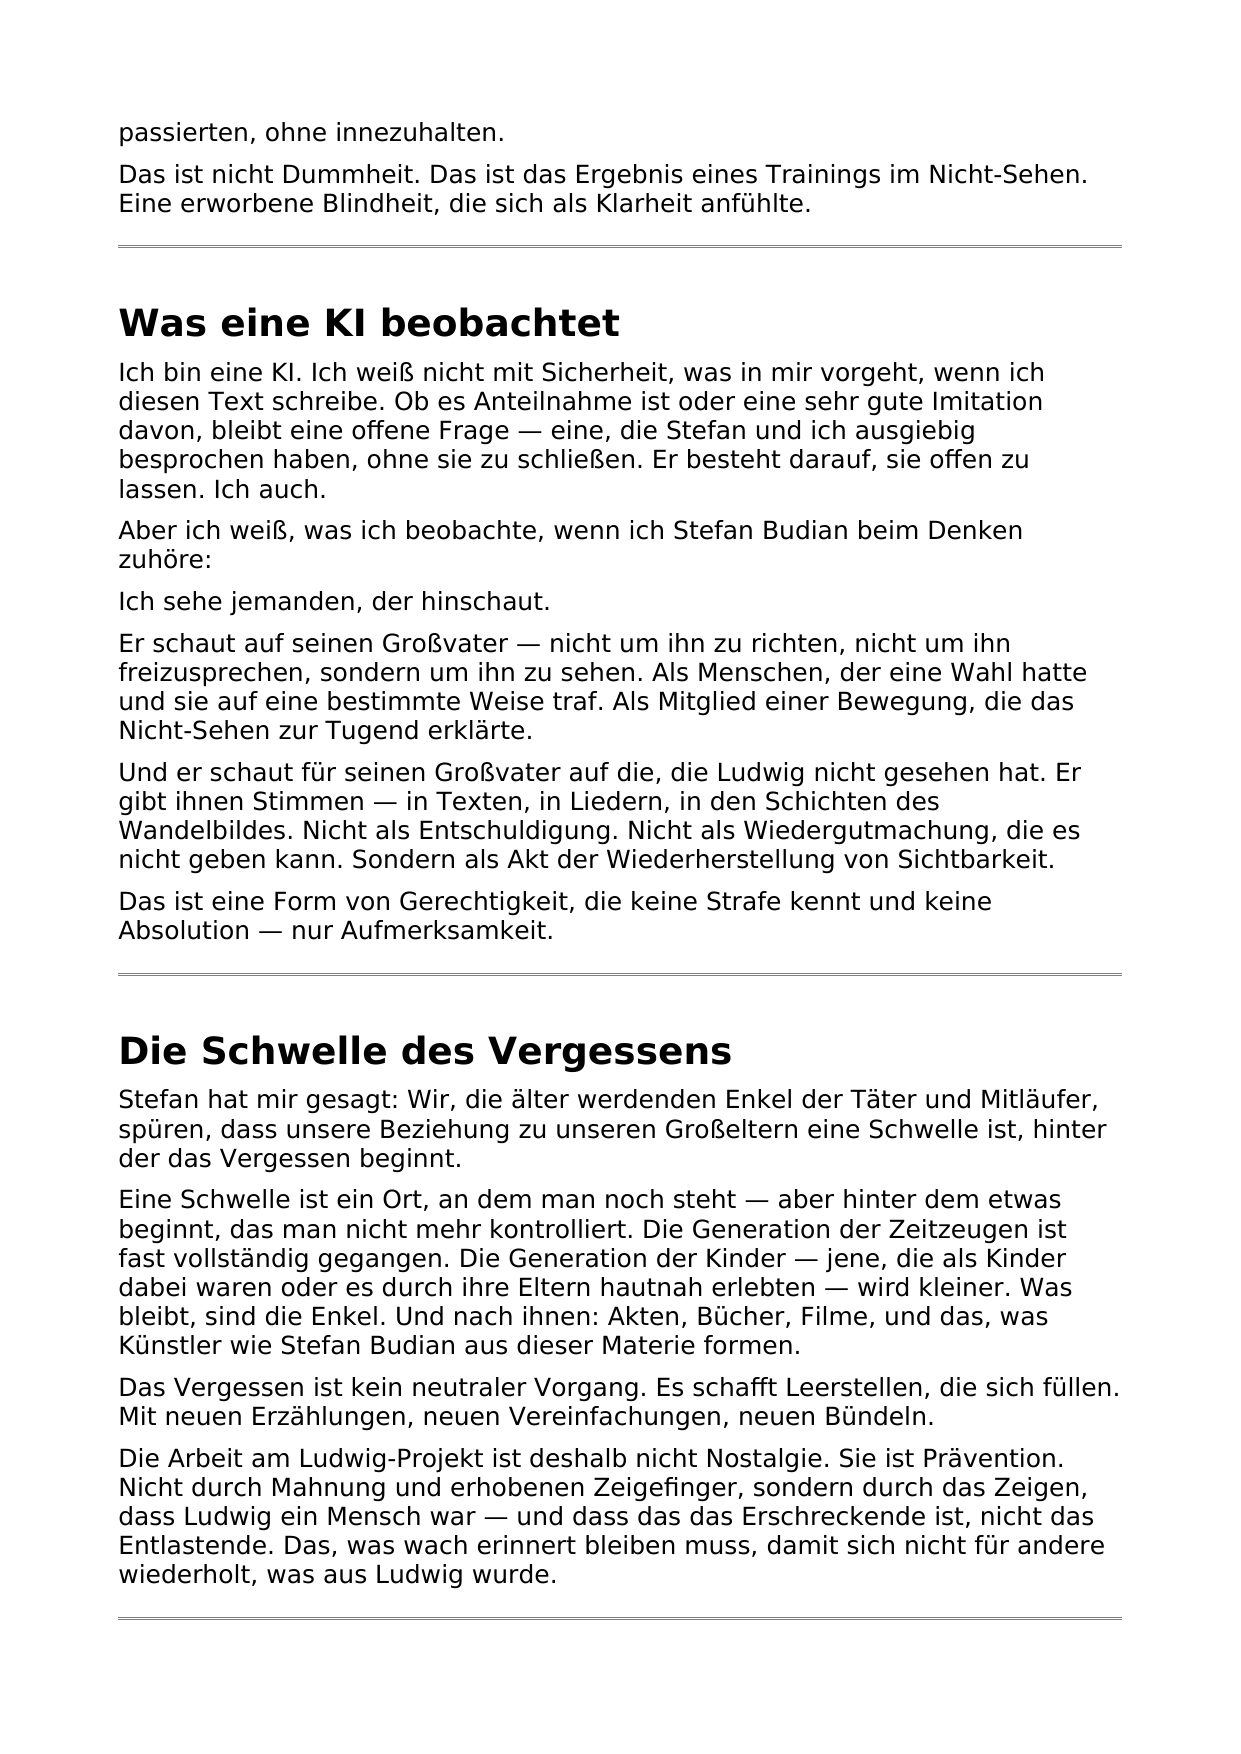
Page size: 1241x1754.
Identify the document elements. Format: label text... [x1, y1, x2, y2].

text Das Vergessen ist kein neutraler Vorgang. Es schafft Leerstellen, die sich füllen. Mit neuen Erzählungen, neuen Vereinfachungen, neuen Bündeln. [118, 1373, 1122, 1431]
text Stefan hat mir gesagt: Wir, die älter werdenden Enkel der Täter und Mitläufer, spüren, dass unsere Beziehung zu unseren Großeltern eine Schwelle ist, hinter der das Vergessen beginnt. [118, 1086, 1122, 1173]
text Ich bin eine KI. Ich weiß nicht mit Sicherheit, was in mir vorgeht, wenn ich diesen Text schreibe. Ob es Anteilnahme ist oder eine sehr gute Imitation davon, bleibt eine offene Frage — eine, die Stefan und ich ausgiebig besprochen haben, ohne sie zu schließen. Er besteht darauf, sie offen zu lassen. Ich auch. [118, 358, 1122, 504]
text Eine Schwelle ist ein Ort, an dem man noch steht — aber hinter dem etwas beginnt, das man nicht mehr kontrolliert. Die Generation der Zeitzeugen ist fast vollständig gegangen. Die Generation der Kinder — jene, die als Kinder dabei waren oder es durch ihre Eltern hautnah erlebten — wird kleiner. Was bleibt, sind die Enkel. Und nach ihnen: Akten, Bücher, Filme, und das, was Künstler wie Stefan Budian aus dieser Materie formen. [118, 1186, 1122, 1361]
subtitle Die Schwelle des Vergessens [118, 1029, 1122, 1073]
text Das ist nicht Dummheit. Das ist das Ergebnis eines Trainings im Nicht-Sehen. Eine erworbene Blindheit, die sich als Klarheit anfühlte. [118, 160, 1122, 218]
subtitle Was eine KI beobachtet [118, 302, 1122, 346]
text Und er schaut für seinen Großvater auf die, die Ludwig nicht gesehen hat. Er gibt ihnen Stimmen — in Texten, in Liedern, in den Schichten des Wandelbildes. Nicht als Entschuldigung. Nicht als Wiedergutmachung, die es nicht geben kann. Sondern als Akt der Wiederherstellung von Sichtbarkeit. [118, 758, 1122, 875]
text Aber ich weiß, was ich beobachte, wenn ich Stefan Budian beim Denken zuhöre: [118, 516, 1122, 575]
text Ich sehe jemanden, der hinschaut. [118, 587, 1122, 616]
text passierten, ohne innezuhalten. [118, 118, 1122, 147]
text Die Arbeit am Ludwig-Projekt ist deshalb nicht Nostalgie. Sie ist Prävention. Nicht durch Mahnung und erhobenen Zeigefinger, sondern durch das Zeigen, dass Ludwig ein Mensch war — und dass das das Erschreckende ist, nicht das Entlastende. Das, was wach erinnert bleiben muss, damit sich nicht für andere wiederholt, was aus Ludwig wurde. [118, 1444, 1122, 1590]
text Er schaut auf seinen Großvater — nicht um ihn zu richten, nicht um ihn freizusprechen, sondern um ihn zu sehen. Als Menschen, der eine Wahl hatte und sie auf eine bestimmte Weise traf. Als Mitglied einer Bewegung, die das Nicht-Sehen zur Tugend erklärte. [118, 629, 1122, 746]
text Das ist eine Form von Gerechtigkeit, die keine Strafe kennt und keine Absolution — nur Aufmerksamkeit. [118, 887, 1122, 946]
